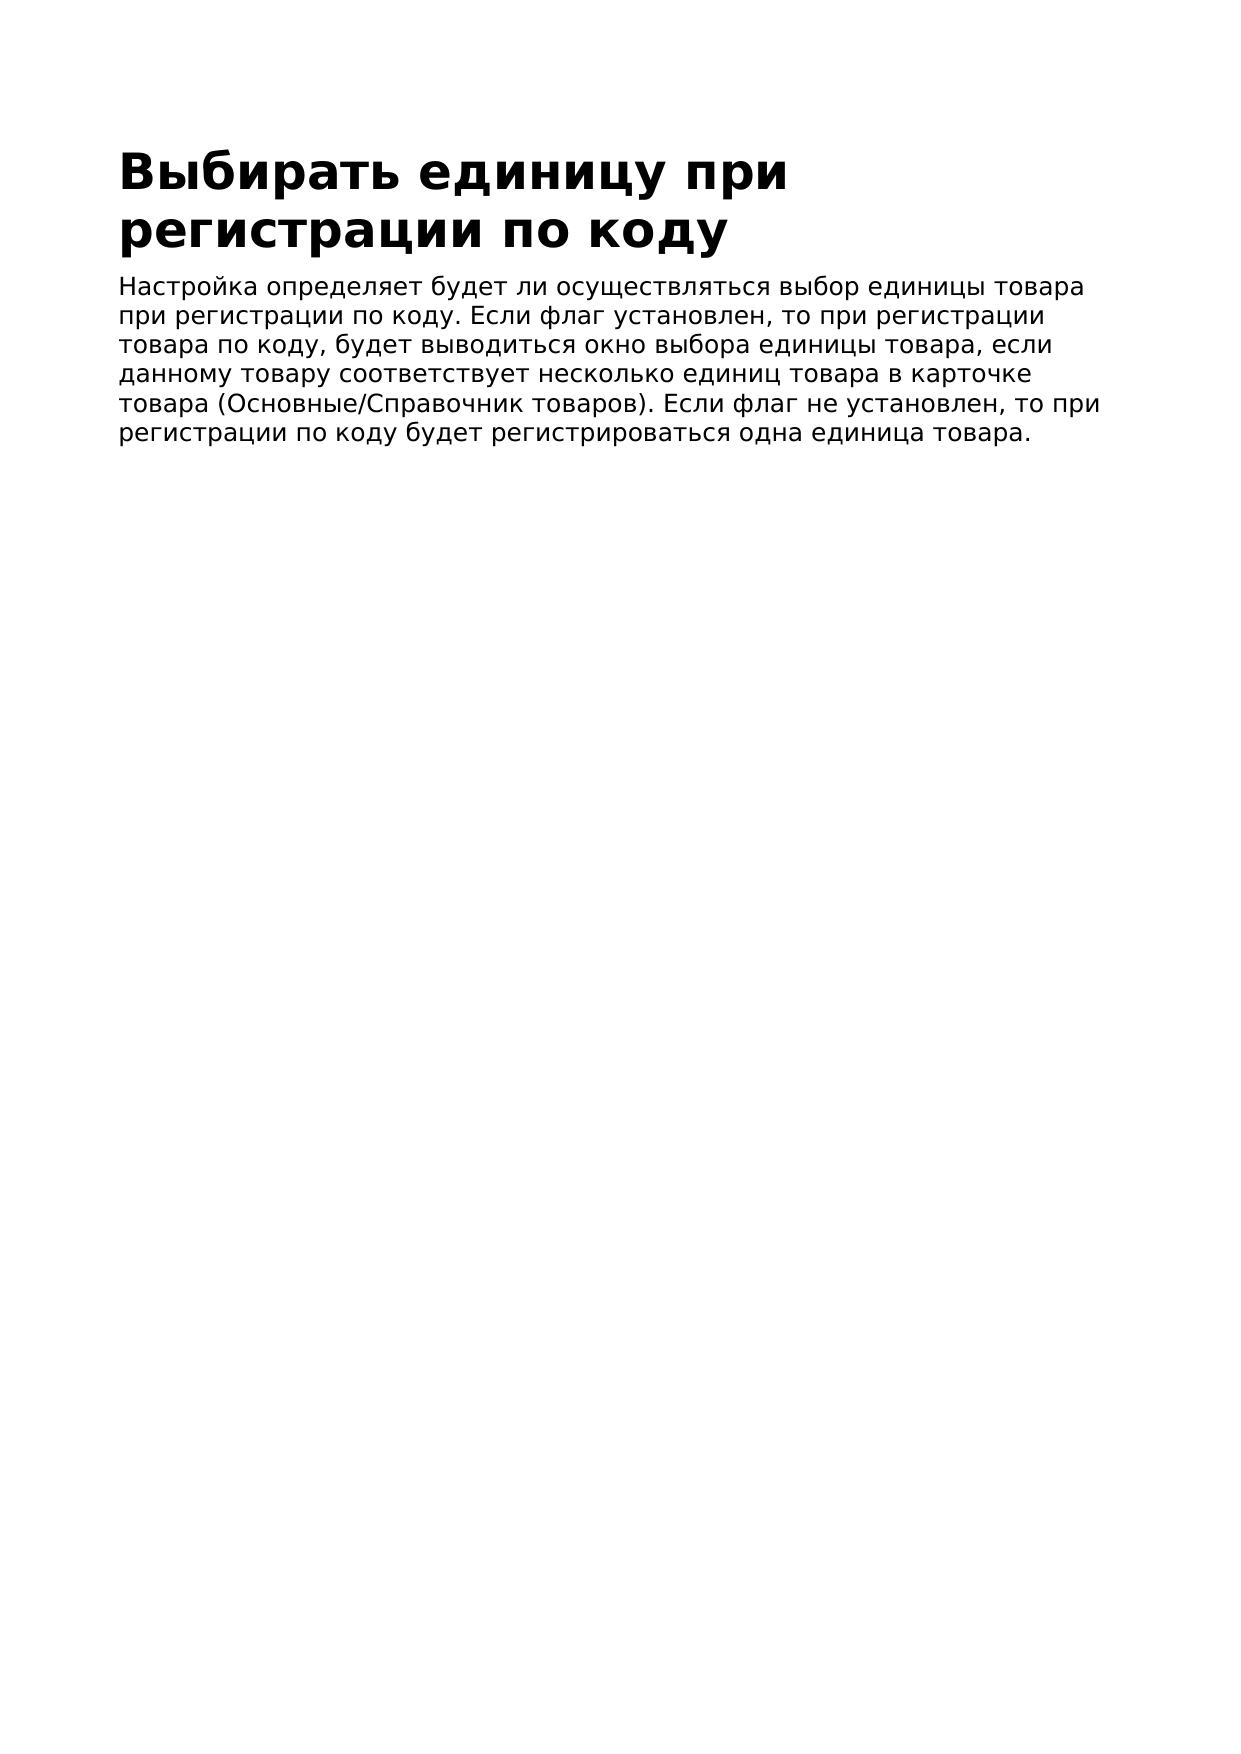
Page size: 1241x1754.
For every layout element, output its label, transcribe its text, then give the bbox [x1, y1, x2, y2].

subtitle Выбирать единицу при регистрации по коду [118, 143, 1122, 259]
text Настройка определяет будет ли осуществляться выбор единицы товара при регистрации по коду. Если флаг установлен, то при регистрации товара по коду, будет выводиться окно выбора единицы товара, если данному товару соответствует несколько единиц товара в карточке товара (Основные/Справочник товаров). Если флаг не установлен, то при регистрации по коду будет регистрироваться одна единица товара. [118, 272, 1122, 447]
